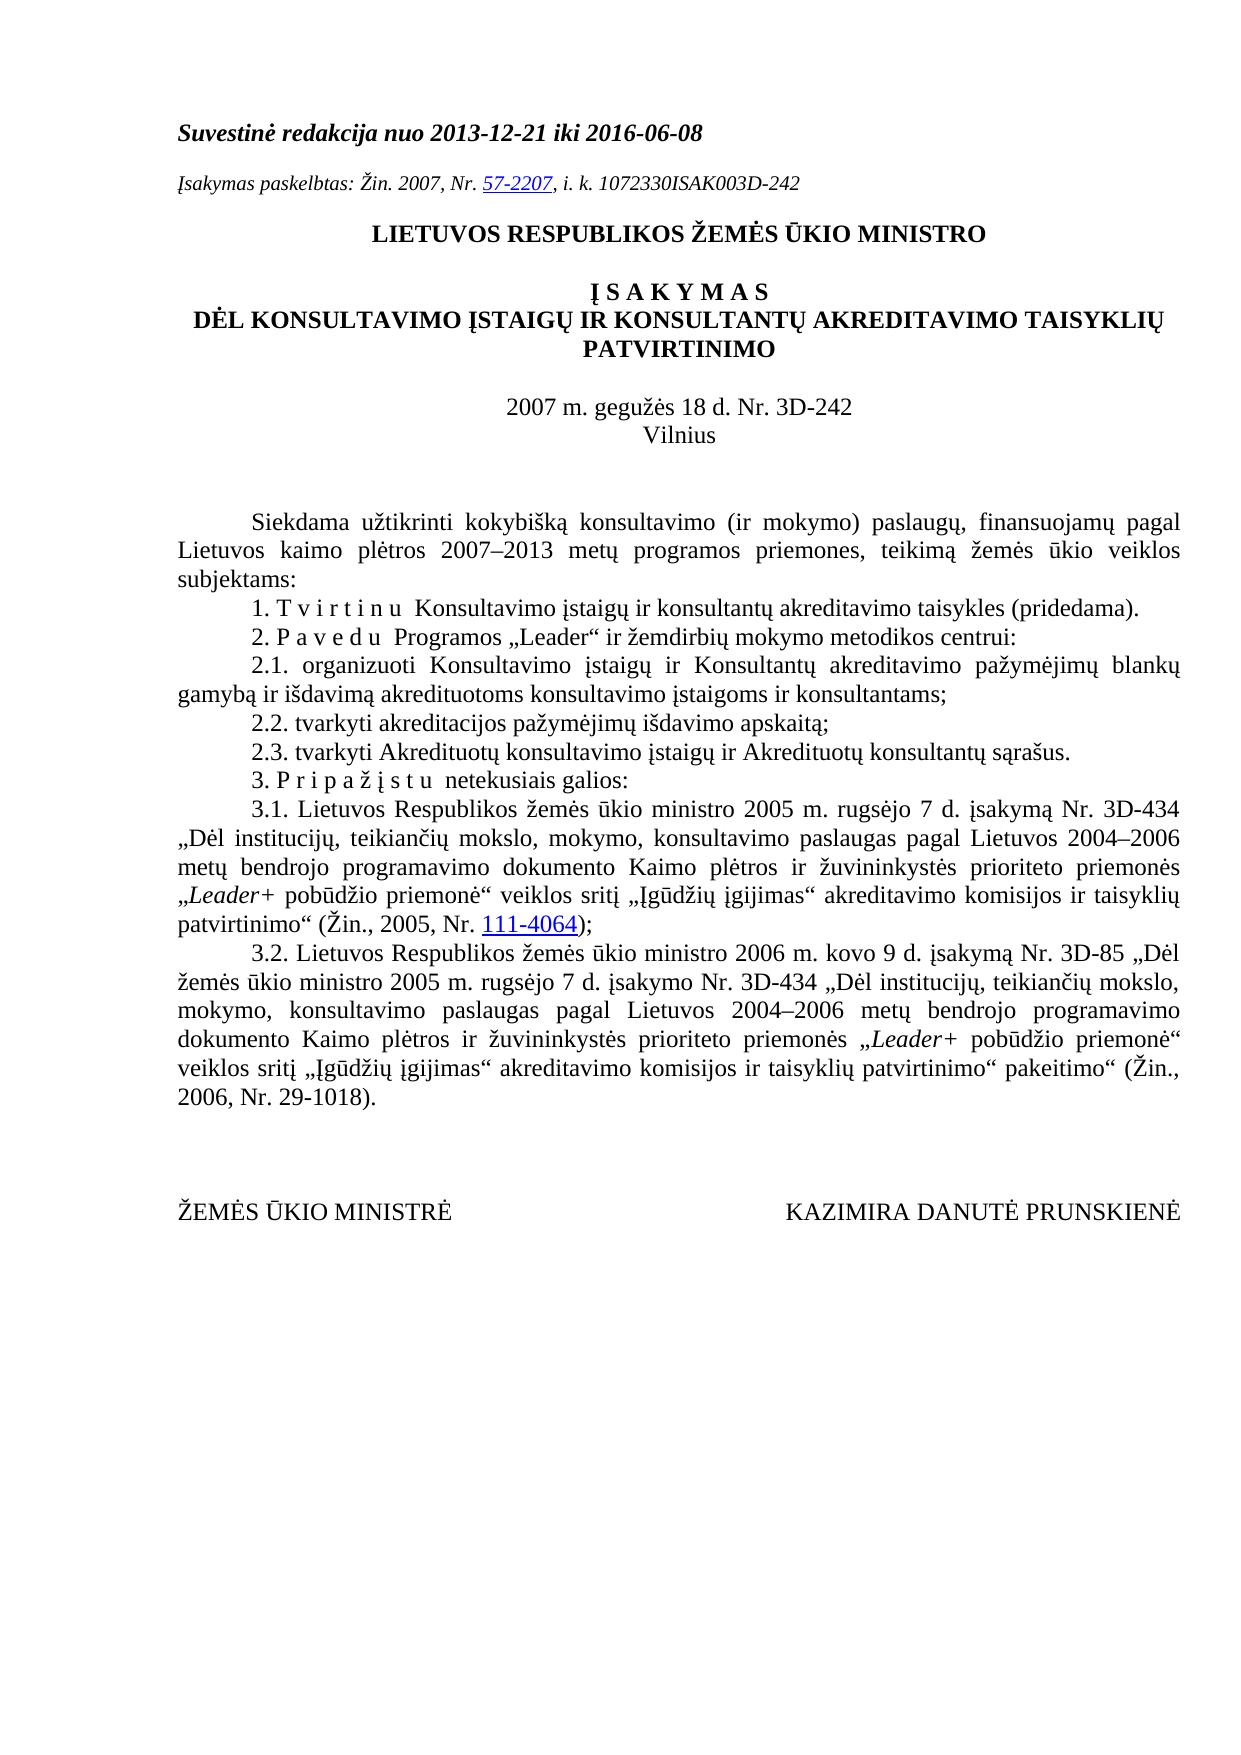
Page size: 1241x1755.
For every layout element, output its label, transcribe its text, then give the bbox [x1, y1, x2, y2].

text 2. Pavedu Programos „Leader“ ir žemdirbių mokymo metodikos centrui: [177, 622, 1181, 650]
text Suvestinė redakcija nuo 2013-12-21 iki 2016-06-08 [177, 118, 1181, 147]
text 2.2. tvarkyti akreditacijos pažymėjimų išdavimo apskaitą; [177, 708, 1181, 737]
text Įsakymas paskelbtas: Žin. 2007, Nr. 57-2207, i. k. 1072330ISAK003D-242 [177, 171, 1181, 195]
text 2.3. tvarkyti Akredituotų konsultavimo įstaigų ir Akredituotų konsultantų sąrašus. [177, 737, 1181, 765]
text Siekdama užtikrinti kokybišką konsultavimo (ir mokymo) paslaugų, finansuojamų pagal Lietuvos kaimo plėtros 2007–2013 metų programos priemones, teikimą žemės ūkio veiklos subjektams: [177, 507, 1181, 593]
text ŽEMĖS ŪKIO MINISTRĖ KAZIMIRA DANUTĖ PRUNSKIENĖ [177, 1197, 1181, 1225]
text Vilnius [177, 420, 1181, 449]
text DĖL KONSULTAVIMO ĮSTAIGŲ IR KONSULTANTŲ AKREDITAVIMO TAISYKLIŲ PATVIRTINIMO [177, 305, 1181, 363]
text LIETUVOS RESPUBLIKOS ŽEMĖS ŪKIO MINISTRO [177, 219, 1181, 248]
text 2.1. organizuoti Konsultavimo įstaigų ir Konsultantų akreditavimo pažymėjimų blankų gamybą ir išdavimą akredituotoms konsultavimo įstaigoms ir konsultantams; [177, 650, 1181, 708]
text 3. Pripažįstu netekusiais galios: [177, 765, 1181, 794]
text 2007 m. gegužės 18 d. Nr. 3D-242 [177, 392, 1181, 420]
text 1. Tvirtinu Konsultavimo įstaigų ir konsultantų akreditavimo taisykles (pridedama). [177, 593, 1181, 622]
text Į S A K Y M A S [177, 277, 1181, 305]
text 3.1. Lietuvos Respublikos žemės ūkio ministro 2005 m. rugsėjo 7 d. įsakymą Nr. 3D-434 „Dėl institucijų, teikiančių mokslo, mokymo, konsultavimo paslaugas pagal Lietuvos 2004–2006 metų bendrojo programavimo dokumento Kaimo plėtros ir žuvininkystės prioriteto priemonės „Leader+ pobūdžio priemonė“ veiklos sritį „Įgūdžių įgijimas“ akreditavimo komisijos ir taisyklių patvirtinimo“ (Žin., 2005, Nr. 111-4064); [177, 794, 1181, 938]
text 3.2. Lietuvos Respublikos žemės ūkio ministro 2006 m. kovo 9 d. įsakymą Nr. 3D-85 „Dėl žemės ūkio ministro 2005 m. rugsėjo 7 d. įsakymo Nr. 3D-434 „Dėl institucijų, teikiančių mokslo, mokymo, konsultavimo paslaugas pagal Lietuvos 2004–2006 metų bendrojo programavimo dokumento Kaimo plėtros ir žuvininkystės prioriteto priemonės „Leader+ pobūdžio priemonė“ veiklos sritį „Įgūdžių įgijimas“ akreditavimo komisijos ir taisyklių patvirtinimo“ pakeitimo“ (Žin., 2006, Nr. 29-1018). [177, 938, 1181, 1110]
